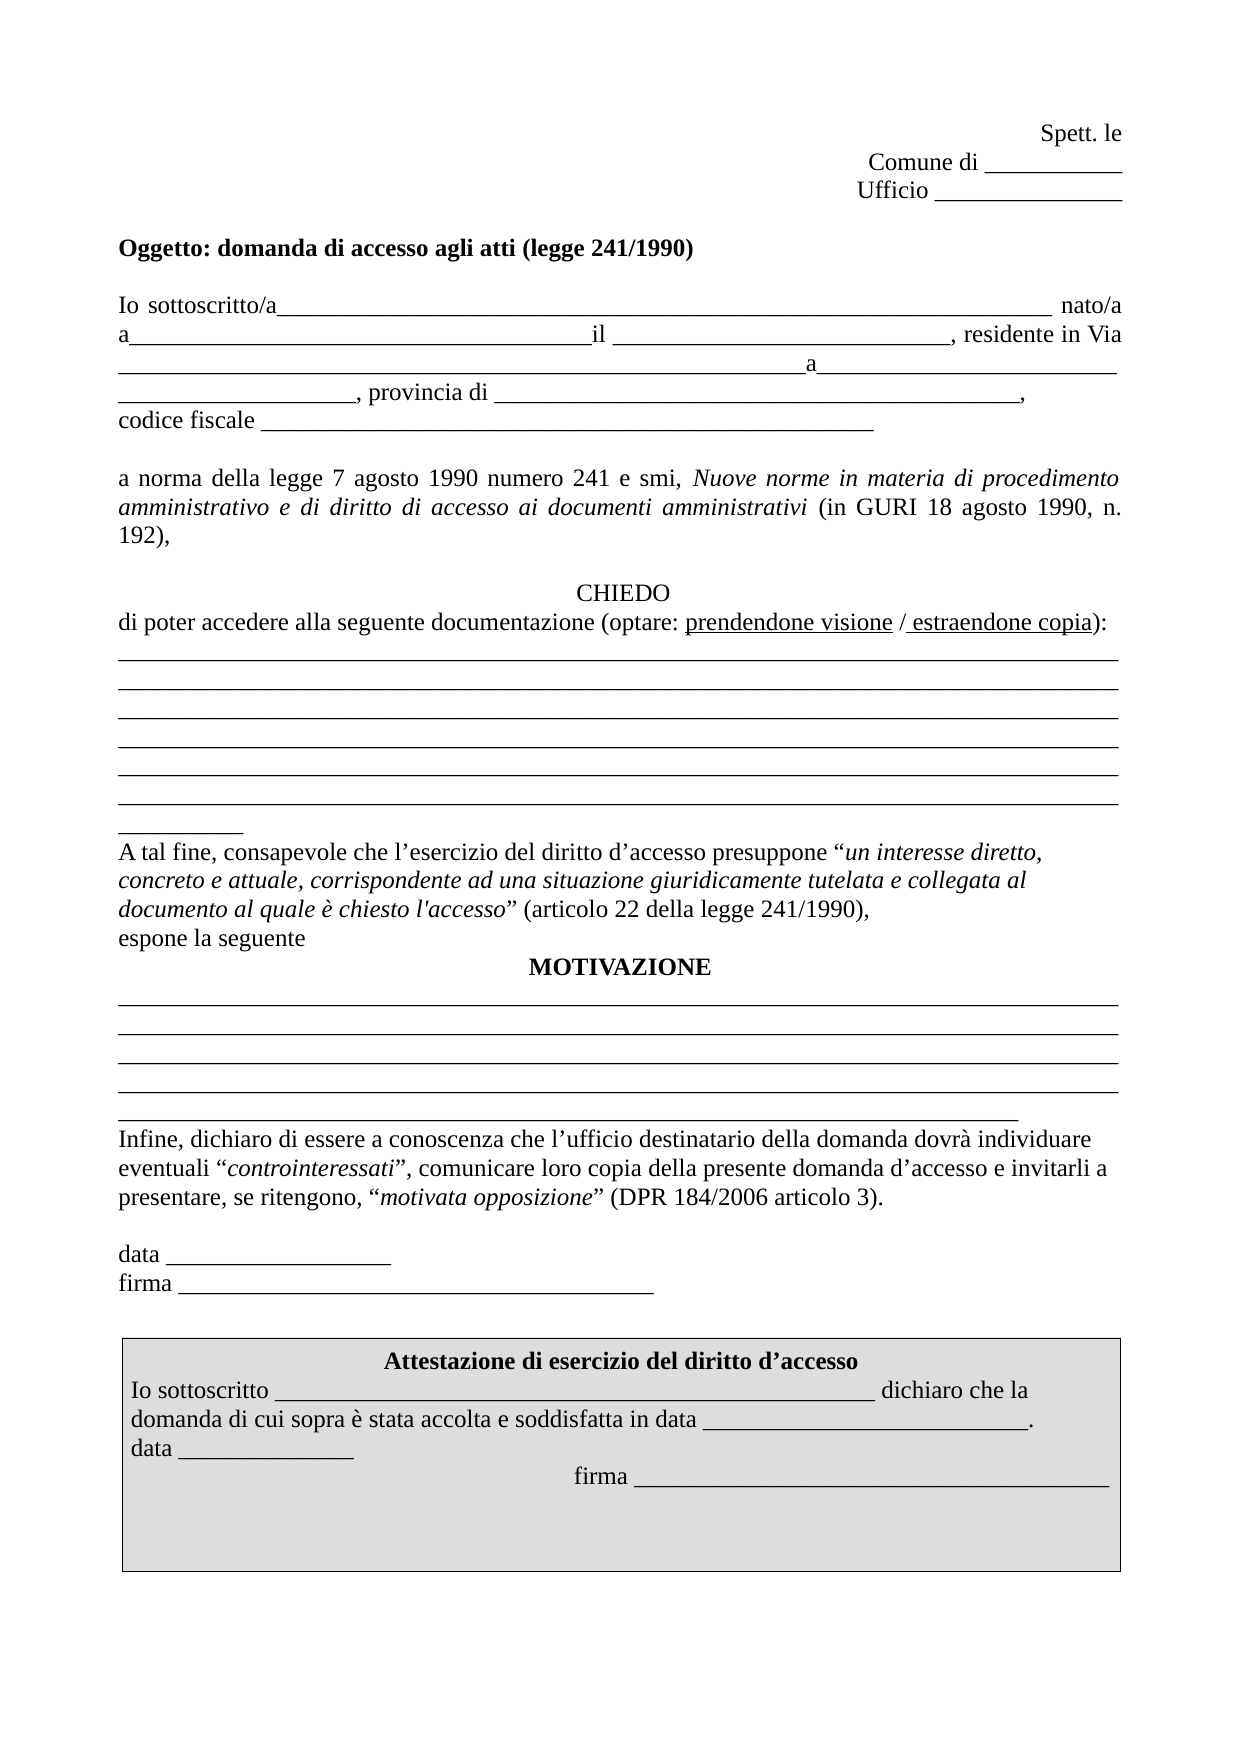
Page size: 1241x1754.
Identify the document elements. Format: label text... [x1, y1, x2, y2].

text ________________________________________________________________________________________________________________________________________________________________________________________________________________________________________________________________________________________________________________________________________________________________________________________________________ [118, 981, 1122, 1124]
text MOTIVAZIONE [118, 952, 1122, 981]
text firma ______________________________________ [131, 1461, 1112, 1490]
text Spett. le [118, 118, 1122, 147]
text di poter accedere alla seguente documentazione (optare: prendendone visione / estraendone copia): [118, 607, 1122, 636]
text firma ______________________________________ [118, 1268, 1122, 1297]
text data ______________ [131, 1433, 1112, 1461]
text codice fiscale _________________________________________________ [118, 406, 1122, 434]
text Ufficio _______________ [118, 176, 1122, 204]
text Comune di ___________ [118, 147, 1122, 176]
text espone la seguente [118, 923, 1122, 952]
text data __________________ [118, 1239, 1122, 1268]
text Oggetto: domanda di accesso agli atti (legge 241/1990) [118, 233, 1122, 262]
text Io sottoscritto/a______________________________________________________________ nato/a a_____________________________________il ___________________________, residente in Via _______________________________________________________a___________________________________________, provincia di __________________________________________, [118, 291, 1122, 406]
text Attestazione di esercizio del diritto d’accesso [131, 1346, 1112, 1375]
text CHIEDO [118, 578, 1122, 607]
text a norma della legge 7 agosto 1990 numero 241 e smi, Nuove norme in materia di procedimento amministrativo e di diritto di accesso ai documenti amministrativi (in GURI 18 agosto 1990, n. 192), [118, 463, 1122, 549]
text A tal fine, consapevole che l’esercizio del diritto d’accesso presuppone “un interesse diretto, concreto e attuale, corrispondente ad una situazione giuridicamente tutelata e collegata al documento al quale è chiesto l'accesso” (articolo 22 della legge 241/1990), [118, 837, 1122, 923]
text Infine, dichiaro di essere a conoscenza che l’ufficio destinatario della domanda dovrà individuare eventuali “controinteressati”, comunicare loro copia della presente domanda d’accesso e invitarli a presentare, se ritengono, “motivata opposizione” (DPR 184/2006 articolo 3). [118, 1124, 1122, 1211]
text __________________________________________________________________________________________________________________________________________________________________________________________________________________________________________________________________________________________________________________________________________________________________________________________________________________________________________________________________________________________________________ [118, 636, 1122, 837]
text Io sottoscritto ________________________________________________ dichiaro che la domanda di cui sopra è stata accolta e soddisfatta in data __________________________. [131, 1375, 1112, 1433]
